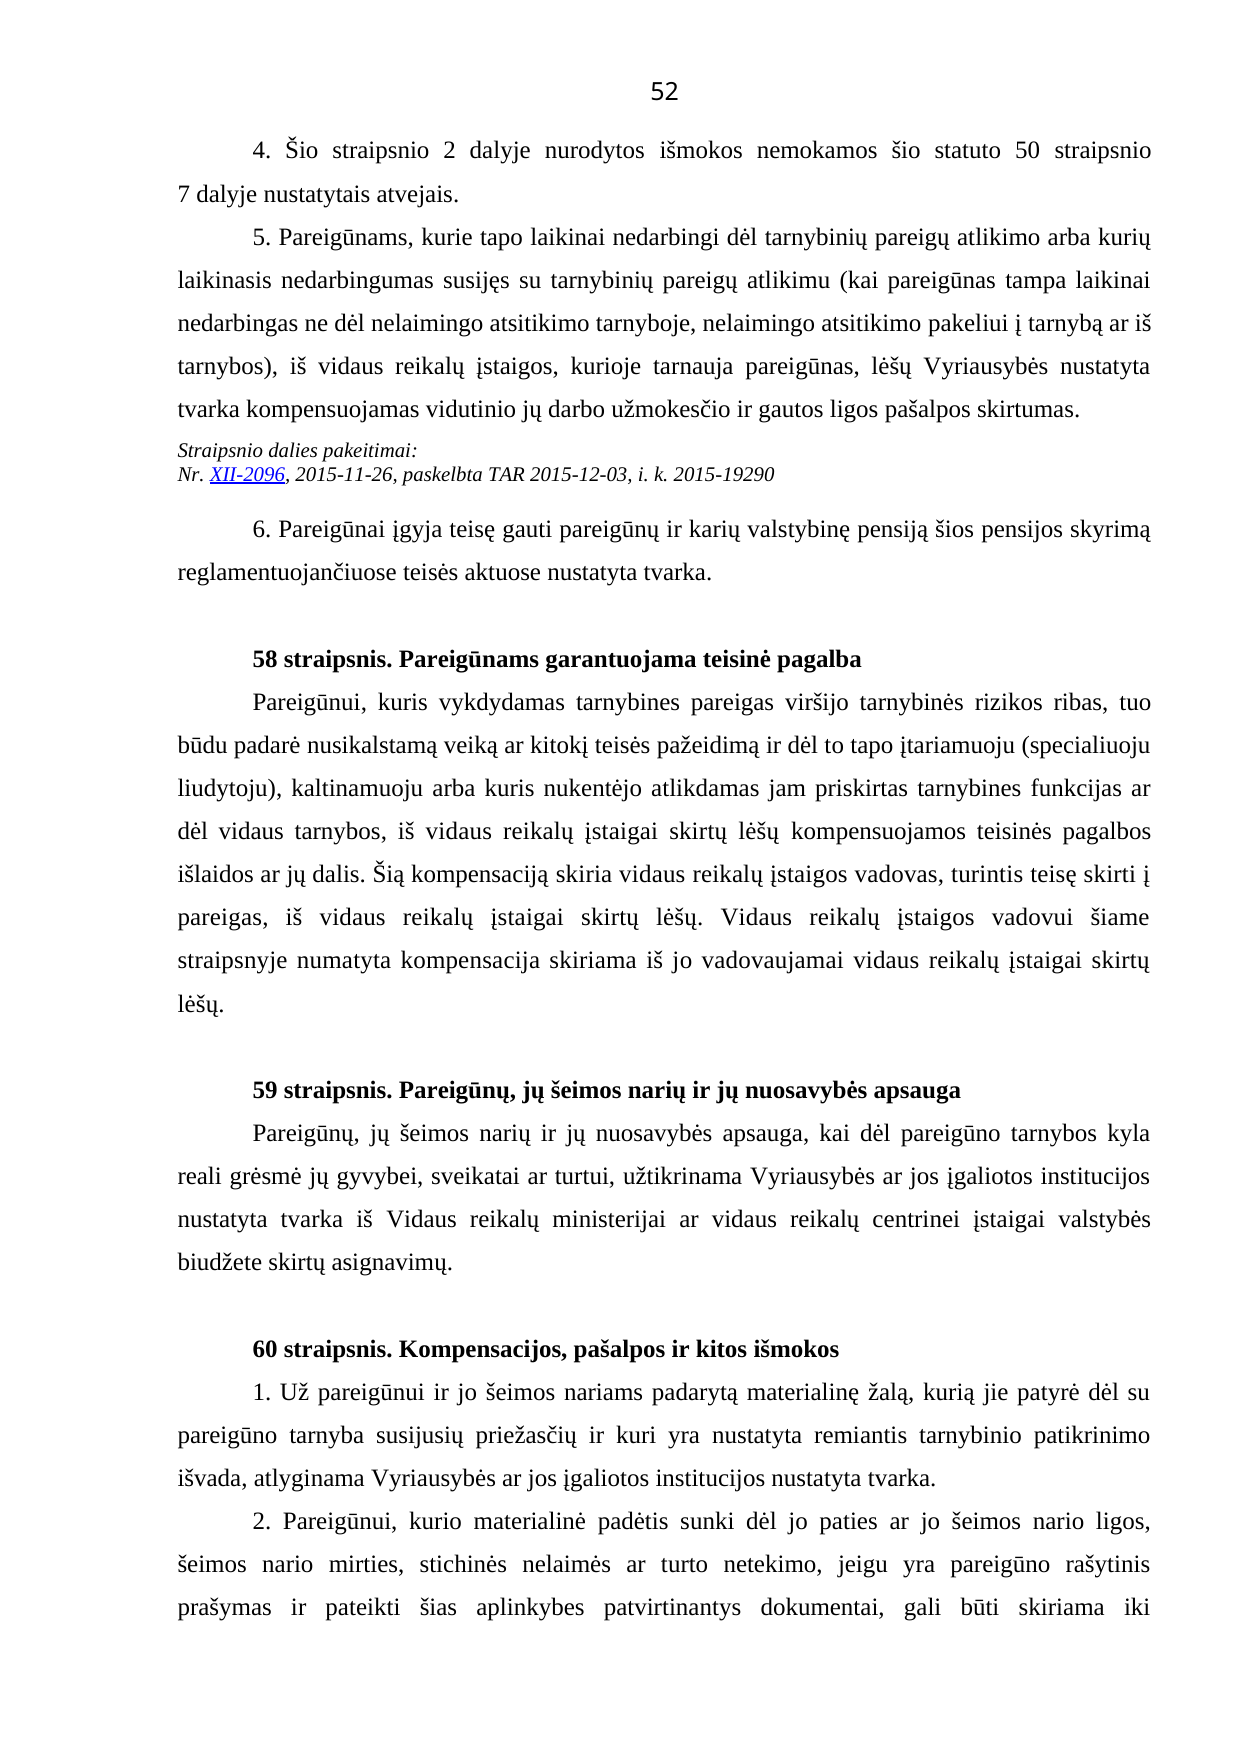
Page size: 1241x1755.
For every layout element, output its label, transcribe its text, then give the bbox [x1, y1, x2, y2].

text 58 straipsnis. Pareigūnams garantuojama teisinė pagalba [177, 644, 1152, 672]
text 1. Už pareigūnui ir jo šeimos nariams padarytą materialinę žalą, kurią jie patyrė dėl su pareigūno tarnyba susijusių priežasčių ir kuri yra nustatyta remiantis tarnybinio patikrinimo išvada, atlyginama Vyriausybės ar jos įgaliotos institucijos nustatyta tvarka. [177, 1377, 1152, 1492]
text Pareigūnui, kuris vykdydamas tarnybines pareigas viršijo tarnybinės rizikos ribas, tuo būdu padarė nusikalstamą veiką ar kitokį teisės pažeidimą ir dėl to tapo įtariamuoju (specialiuoju liudytoju), kaltinamuoju arba kuris nukentėjo atlikdamas jam priskirtas tarnybines funkcijas ar dėl vidaus tarnybos, iš vidaus reikalų įstaigai skirtų lėšų kompensuojamos teisinės pagalbos išlaidos ar jų dalis. Šią kompensaciją skiria vidaus reikalų įstaigos vadovas, turintis teisę skirti į pareigas, iš vidaus reikalų įstaigai skirtų lėšų. Vidaus reikalų įstaigos vadovui šiame straipsnyje numatyta kompensacija skiriama iš jo vadovaujamai vidaus reikalų įstaigai skirtų lėšų. [177, 687, 1152, 1017]
text 5. Pareigūnams, kurie tapo laikinai nedarbingi dėl tarnybinių pareigų atlikimo arba kurių laikinasis nedarbingumas susijęs su tarnybinių pareigų atlikimu (kai pareigūnas tampa laikinai nedarbingas ne dėl nelaimingo atsitikimo tarnyboje, nelaimingo atsitikimo pakeliui į tarnybą ar iš tarnybos), iš vidaus reikalų įstaigos, kurioje tarnauja pareigūnas, lėšų Vyriausybės nustatyta tvarka kompensuojamas vidutinio jų darbo užmokesčio ir gautos ligos pašalpos skirtumas. [177, 222, 1152, 423]
text 60 straipsnis. Kompensacijos, pašalpos ir kitos išmokos [177, 1334, 1152, 1362]
text Pareigūnų, jų šeimos narių ir jų nuosavybės apsauga, kai dėl pareigūno tarnybos kyla reali grėsmė jų gyvybei, sveikatai ar turtui, užtikrinama Vyriausybės ar jos įgaliotos institucijos nustatyta tvarka iš Vidaus reikalų ministerijai ar vidaus reikalų centrinei įstaigai valstybės biudžete skirtų asignavimų. [177, 1118, 1152, 1276]
text Straipsnio dalies pakeitimai: [177, 437, 1152, 462]
text Nr. XII-2096, 2015-11-26, paskelbta TAR 2015-12-03, i. k. 2015-19290 [177, 462, 1152, 486]
text 4. Šio straipsnio 2 dalyje nurodytos išmokos nemokamos šio statuto 50 straipsnio 7 dalyje nustatytais atvejais. [177, 136, 1152, 207]
text 2. Pareigūnui, kurio materialinė padėtis sunki dėl jo paties ar jo šeimos nario ligos, šeimos nario mirties, stichinės nelaimės ar turto netekimo, jeigu yra pareigūno rašytinis prašymas ir pateikti šias aplinkybes patvirtinantys dokumentai, gali būti skiriama iki [177, 1506, 1152, 1621]
text 6. Pareigūnai įgyja teisę gauti pareigūnų ir karių valstybinę pensiją šios pensijos skyrimą reglamentuojančiuose teisės aktuose nustatyta tvarka. [177, 514, 1152, 586]
text 59 straipsnis. Pareigūnų, jų šeimos narių ir jų nuosavybės apsauga [177, 1075, 1152, 1104]
